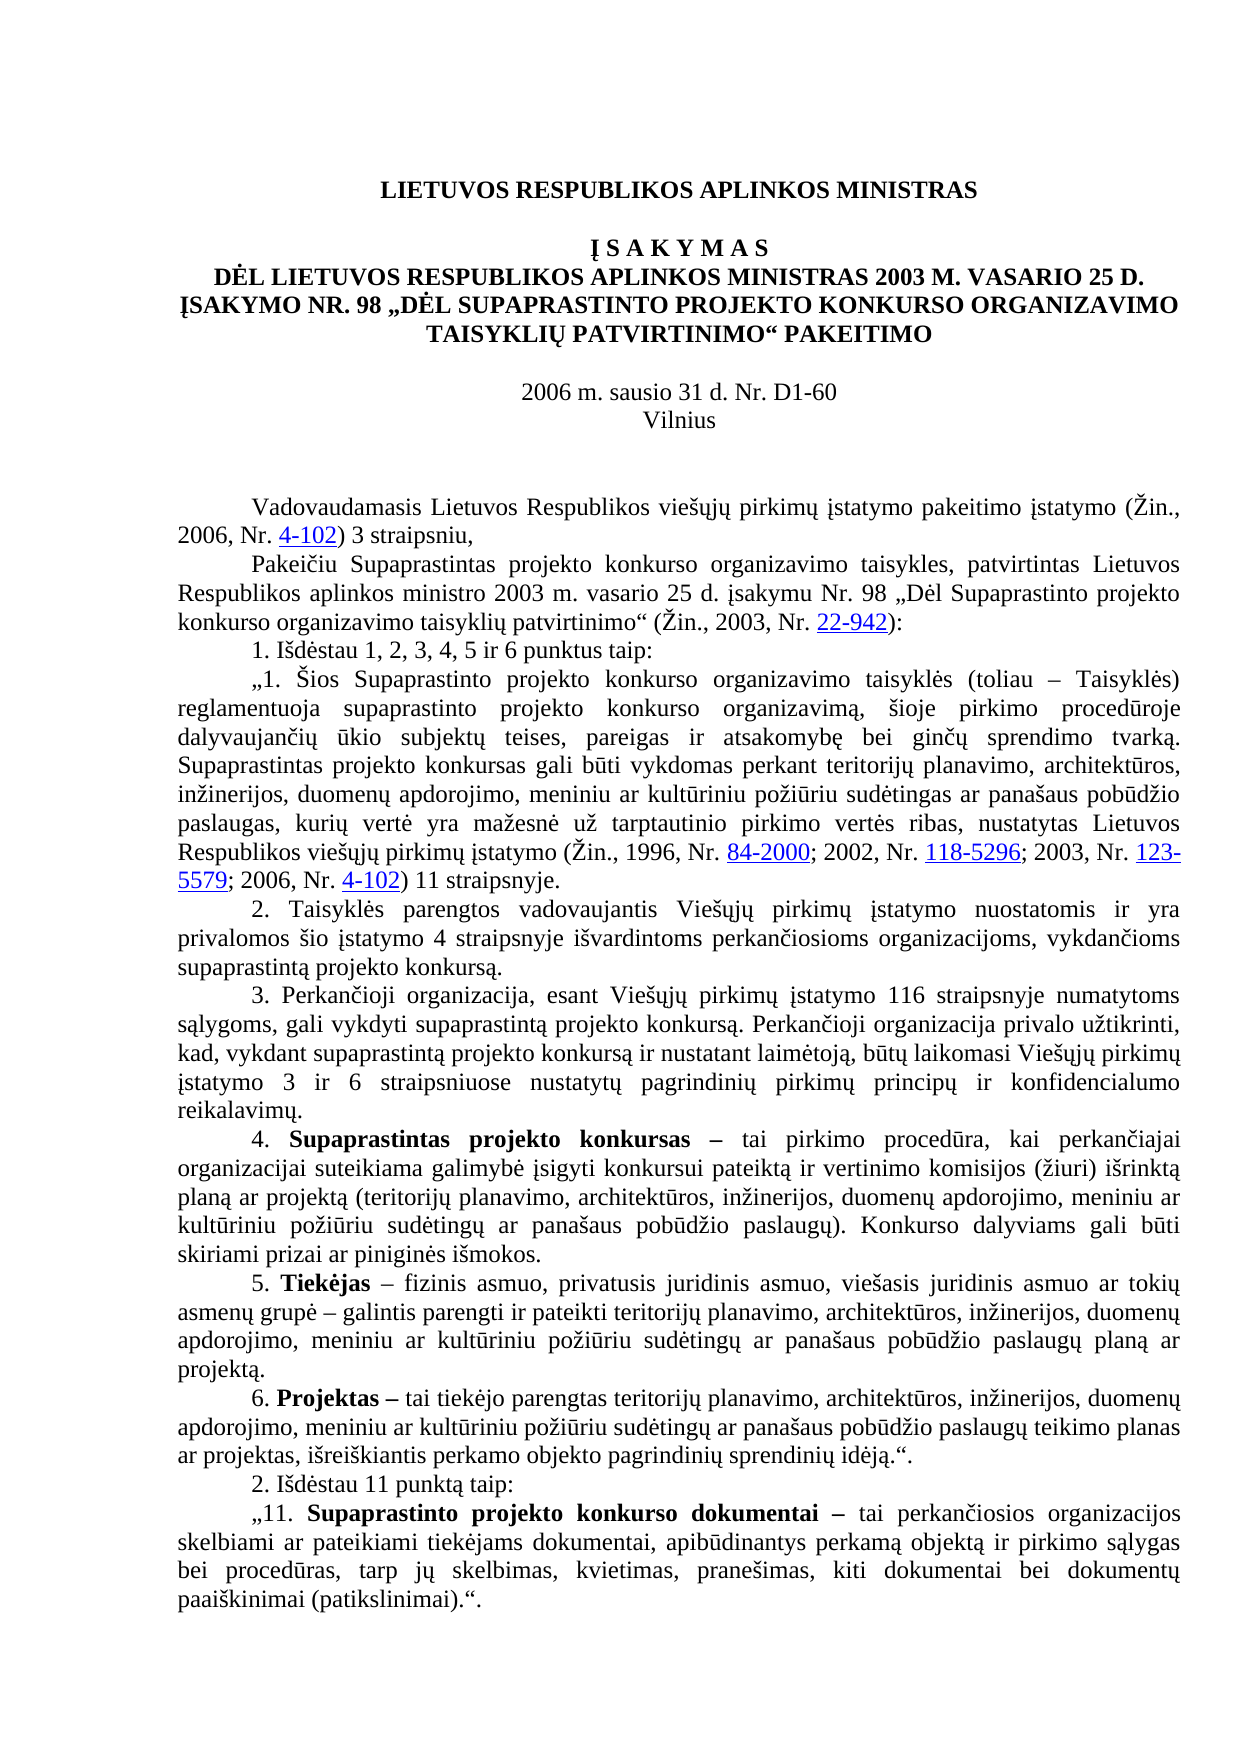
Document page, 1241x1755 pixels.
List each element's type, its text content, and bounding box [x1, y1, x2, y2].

text 2. Taisyklės parengtos vadovaujantis Viešųjų pirkimų įstatymo nuostatomis ir yra privalomos šio įstatymo 4 straipsnyje išvardintoms perkančiosioms organizacijoms, vykdančioms supaprastintą projekto konkursą. [177, 894, 1181, 981]
text 2006 m. sausio 31 d. Nr. D1-60 [177, 377, 1181, 406]
text Pakeičiu Supaprastintas projekto konkurso organizavimo taisykles, patvirtintas Lietuvos Respublikos aplinkos ministro 2003 m. vasario 25 d. įsakymu Nr. 98 „Dėl Supaprastinto projekto konkurso organizavimo taisyklių patvirtinimo“ (Žin., 2003, Nr. 22-942): [177, 549, 1181, 636]
text „11. Supaprastinto projekto konkurso dokumentai – tai perkančiosios organizacijos skelbiami ar pateikiami tiekėjams dokumentai, apibūdinantys perkamą objektą ir pirkimo sąlygas bei procedūras, tarp jų skelbimas, kvietimas, pranešimas, kiti dokumentai bei dokumentų paaiškinimai (patikslinimai).“. [177, 1498, 1181, 1613]
text 3. Perkančioji organizacija, esant Viešųjų pirkimų įstatymo 116 straipsnyje numatytoms sąlygoms, gali vykdyti supaprastintą projekto konkursą. Perkančioji organizacija privalo užtikrinti, kad, vykdant supaprastintą projekto konkursą ir nustatant laimėtoją, būtų laikomasi Viešųjų pirkimų įstatymo 3 ir 6 straipsniuose nustatytų pagrindinių pirkimų principų ir konfidencialumo reikalavimų. [177, 981, 1181, 1124]
text LIETUVOS RESPUBLIKOS APLINKOS MINISTRAS [177, 176, 1181, 204]
text 5. Tiekėjas – fizinis asmuo, privatusis juridinis asmuo, viešasis juridinis asmuo ar tokių asmenų grupė – galintis parengti ir pateikti teritorijų planavimo, architektūros, inžinerijos, duomenų apdorojimo, meniniu ar kultūriniu požiūriu sudėtingų ar panašaus pobūdžio paslaugų planą ar projektą. [177, 1268, 1181, 1383]
text „1. Šios Supaprastinto projekto konkurso organizavimo taisyklės (toliau – Taisyklės) reglamentuoja supaprastinto projekto konkurso organizavimą, šioje pirkimo procedūroje dalyvaujančių ūkio subjektų teises, pareigas ir atsakomybę bei ginčų sprendimo tvarką. Supaprastintas projekto konkursas gali būti vykdomas perkant teritorijų planavimo, architektūros, inžinerijos, duomenų apdorojimo, meniniu ar kultūriniu požiūriu sudėtingas ar panašaus pobūdžio paslaugas, kurių vertė yra mažesnė už tarptautinio pirkimo vertės ribas, nustatytas Lietuvos Respublikos viešųjų pirkimų įstatymo (Žin., 1996, Nr. 84-2000; 2002, Nr. 118-5296; 2003, Nr. 123-5579; 2006, Nr. 4-102) 11 straipsnyje. [177, 664, 1181, 894]
text DĖL LIETUVOS RESPUBLIKOS APLINKOS MINISTRAS 2003 M. VASARIO 25 D. ĮSAKYMO NR. 98 „DĖL SUPAPRASTINTO PROJEKTO KONKURSO ORGANIZAVIMO TAISYKLIŲ PATVIRTINIMO“ PAKEITIMO [177, 262, 1181, 348]
text 6. Projektas – tai tiekėjo parengtas teritorijų planavimo, architektūros, inžinerijos, duomenų apdorojimo, meniniu ar kultūriniu požiūriu sudėtingų ar panašaus pobūdžio paslaugų teikimo planas ar projektas, išreiškiantis perkamo objekto pagrindinių sprendinių idėją.“. [177, 1383, 1181, 1469]
text Vadovaudamasis Lietuvos Respublikos viešųjų pirkimų įstatymo pakeitimo įstatymo (Žin., 2006, Nr. 4-102) 3 straipsniu, [177, 492, 1181, 549]
text 4. Supaprastintas projekto konkursas – tai pirkimo procedūra, kai perkančiajai organizacijai suteikiama galimybė įsigyti konkursui pateiktą ir vertinimo komisijos (žiuri) išrinktą planą ar projektą (teritorijų planavimo, architektūros, inžinerijos, duomenų apdorojimo, meniniu ar kultūriniu požiūriu sudėtingų ar panašaus pobūdžio paslaugų). Konkurso dalyviams gali būti skiriami prizai ar piniginės išmokos. [177, 1124, 1181, 1268]
text Į S A K Y M A S [177, 233, 1181, 262]
text Vilnius [177, 406, 1181, 434]
text 1. Išdėstau 1, 2, 3, 4, 5 ir 6 punktus taip: [177, 636, 1181, 664]
text 2. Išdėstau 11 punktą taip: [177, 1469, 1181, 1498]
